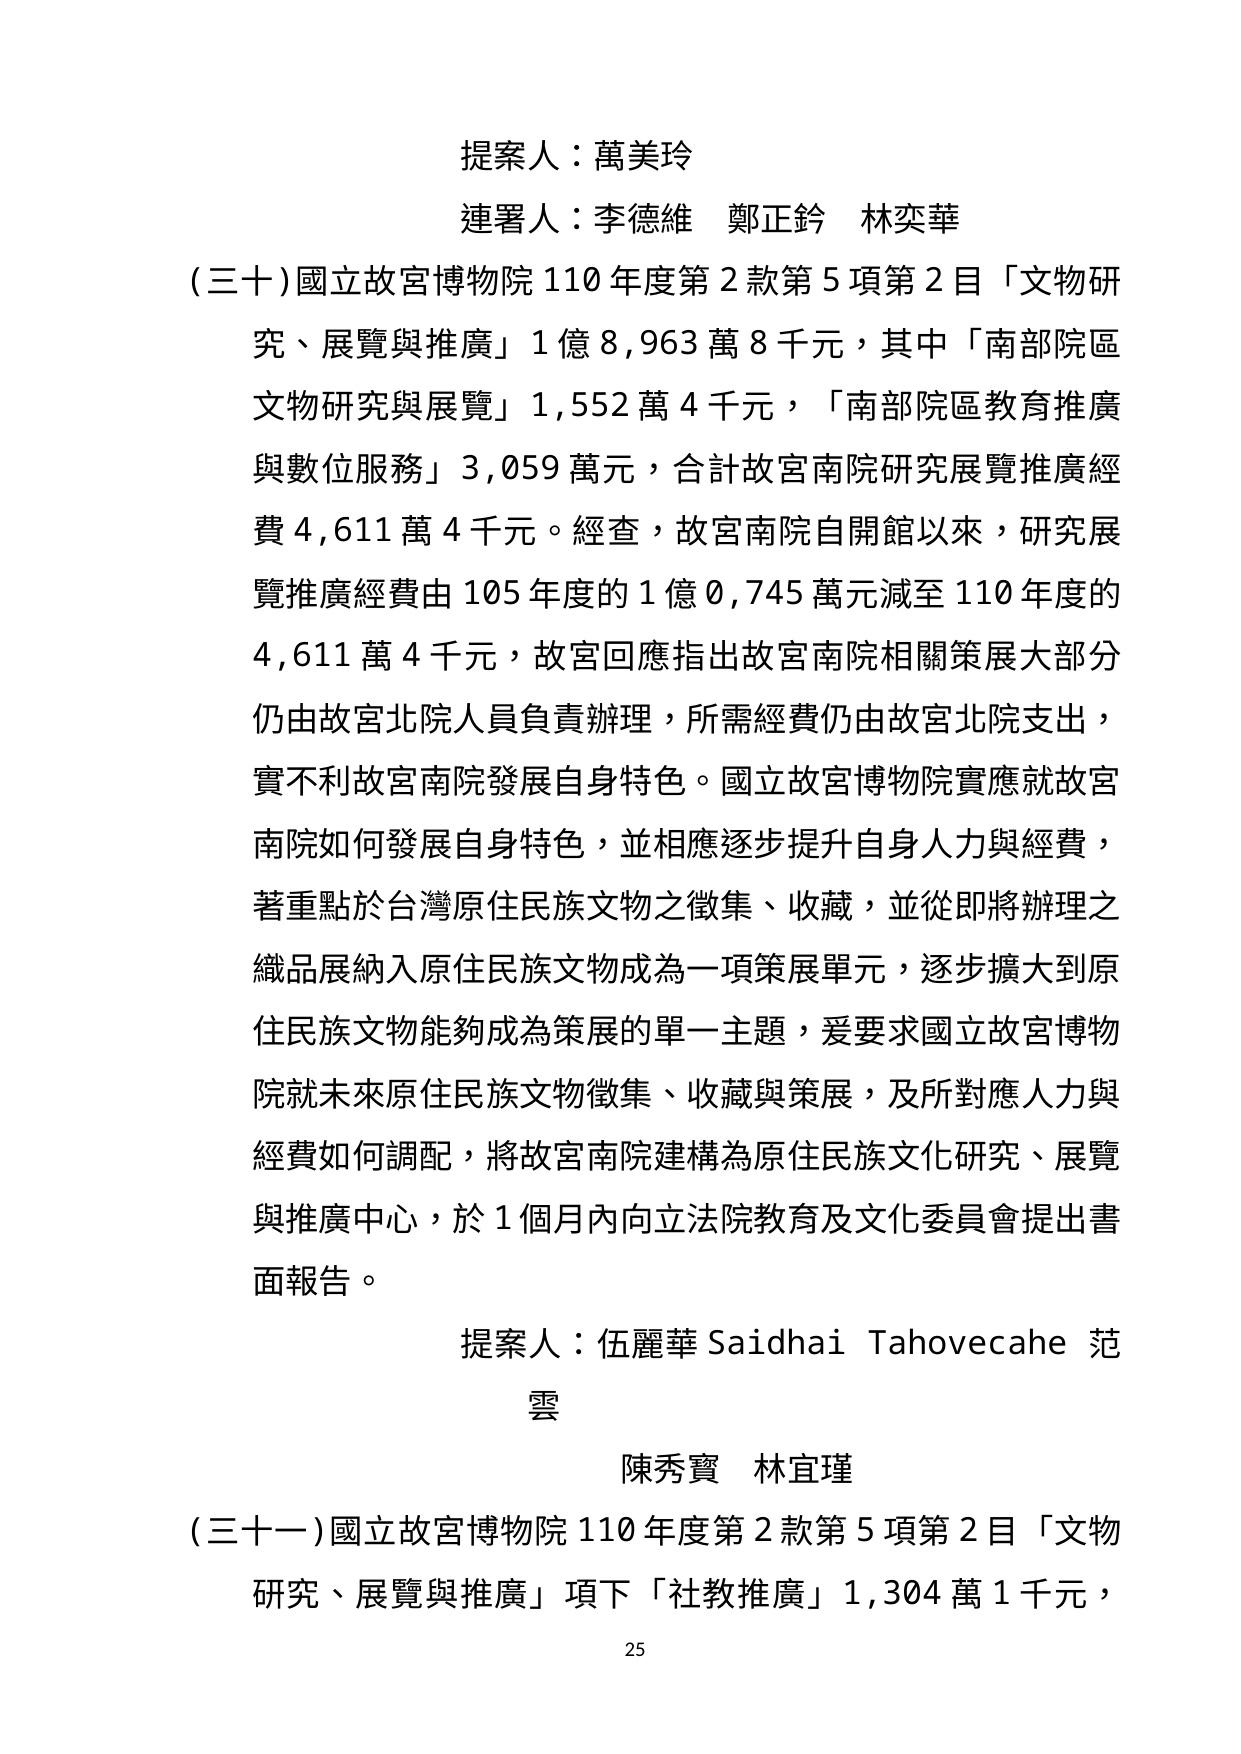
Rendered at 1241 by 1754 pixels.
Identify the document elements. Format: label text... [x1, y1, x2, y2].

text 連署人：李德維 鄭正鈐 林奕華 [460, 175, 1122, 237]
text (三十)國立故宮博物院110年度第2款第5項第2目「文物研究、展覽與推廣」1億8,963萬8千元，其中「南部院區文物研究與展覽」1,552萬4千元，「南部院區教育推廣與數位服務」3,059萬元，合計故宮南院研究展覽推廣經費4,611萬4千元。經查，故宮南院自開館以來，研究展覽推廣經費由105年度的1億0,745萬元減至110年度的4,611萬4千元，故宮回應指出故宮南院相關策展大部分仍由故宮北院人員負責辦理，所需經費仍由故宮北院支出，實不利故宮南院發展自身特色。國立故宮博物院實應就故宮南院如何發展自身特色，並相應逐步提升自身人力與經費，著重點於台灣原住民族文物之徵集、收藏，並從即將辦理之織品展納入原住民族文物成為一項策展單元，逐步擴大到原住民族文物能夠成為策展的單一主題，爰要求國立故宮博物院就未來原住民族文物徵集、收藏與策展，及所對應人力與經費如何調配，將故宮南院建構為原住民族文化研究、展覽與推廣中心，於1個月內向立法院教育及文化委員會提出書面報告。 [185, 237, 1122, 1300]
text 提案人：萬美玲 [460, 112, 1122, 175]
text 陳秀寳 林宜瑾 [460, 1425, 1122, 1487]
text (三十一)國立故宮博物院110年度第2款第5項第2目「文物研究、展覽與推廣」項下「社教推廣」1,304萬1千元， [185, 1487, 1122, 1612]
text 提案人：伍麗華Saidhai Tahovecahe 范 雲 [460, 1300, 1122, 1425]
